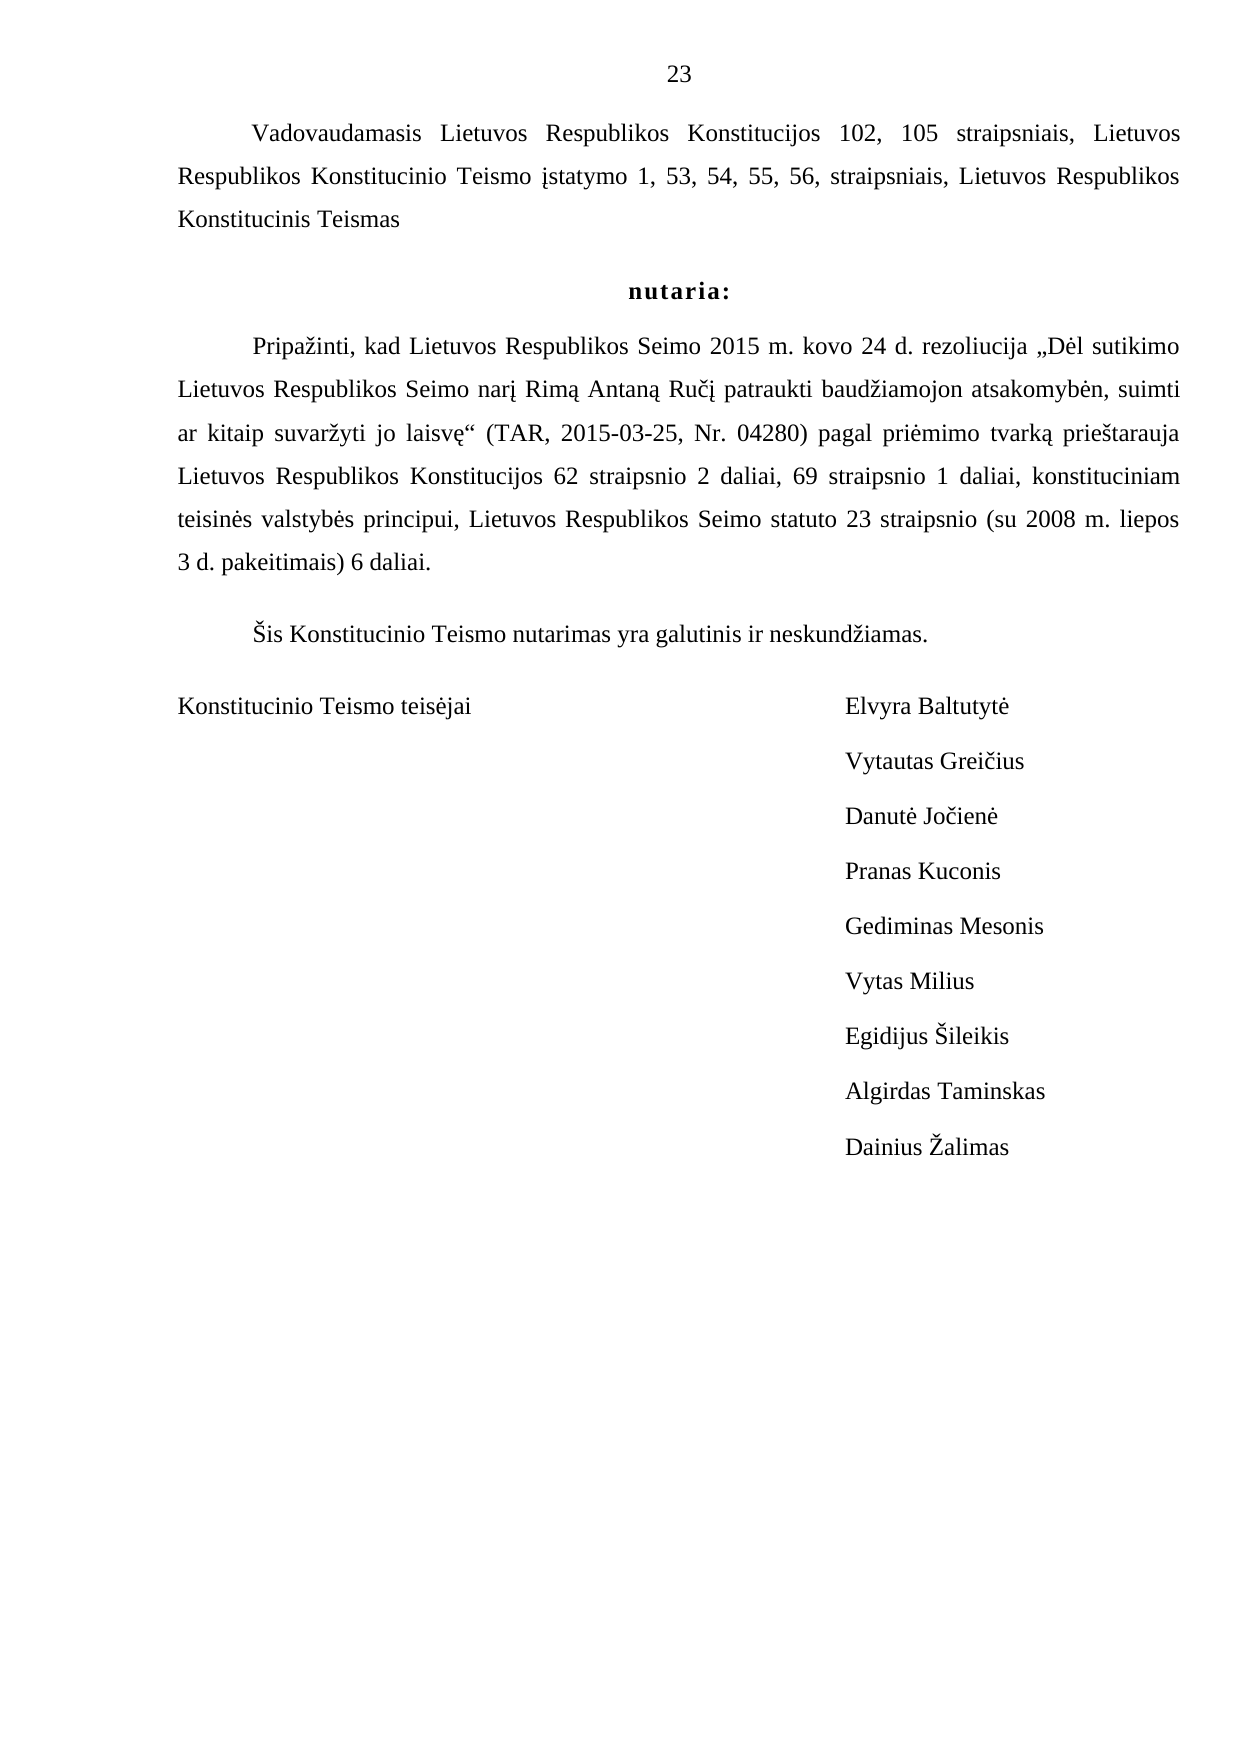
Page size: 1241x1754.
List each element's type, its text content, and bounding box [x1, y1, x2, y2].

text Egidijus Šileikis [177, 1021, 1181, 1050]
text Vytas Milius [177, 966, 1181, 995]
text Dainius Žalimas [177, 1132, 1181, 1160]
text Vytautas Greičius [177, 746, 1181, 774]
text Gediminas Mesonis [177, 911, 1181, 940]
text nutaria: [177, 276, 1181, 305]
text Šis Konstitucinio Teismo nutarimas yra galutinis ir neskundžiamas. [177, 619, 1181, 648]
text Pripažinti, kad Lietuvos Respublikos Seimo 2015 m. kovo 24 d. rezoliucija „Dėl sutikimo Lietuvos Respublikos Seimo narį Rimą Antaną Ručį patraukti baudžiamojon atsakomybėn, suimti ar kitaip suvaržyti jo laisvę“ (TAR, 2015-03-25, Nr. 04280) pagal priėmimo tvarką prieštarauja Lietuvos Respublikos Konstitucijos 62 straipsnio 2 daliai, 69 straipsnio 1 daliai, konstituciniam teisinės valstybės principui, Lietuvos Respublikos Seimo statuto 23 straipsnio (su 2008 m. liepos 3 d. pakeitimais) 6 daliai. [177, 331, 1181, 576]
text Algirdas Taminskas [177, 1076, 1181, 1105]
text Danutė Jočienė [177, 801, 1181, 830]
text Pranas Kuconis [177, 856, 1181, 885]
text Konstitucinio Teismo teisėjai Elvyra Baltutytė [177, 691, 1181, 719]
text Vadovaudamasis Lietuvos Respublikos Konstitucijos 102, 105 straipsniais, Lietuvos Respublikos Konstitucinio Teismo įstatymo 1, 53, 54, 55, 56, straipsniais, Lietuvos Respublikos Konstitucinis Teismas [177, 118, 1181, 233]
